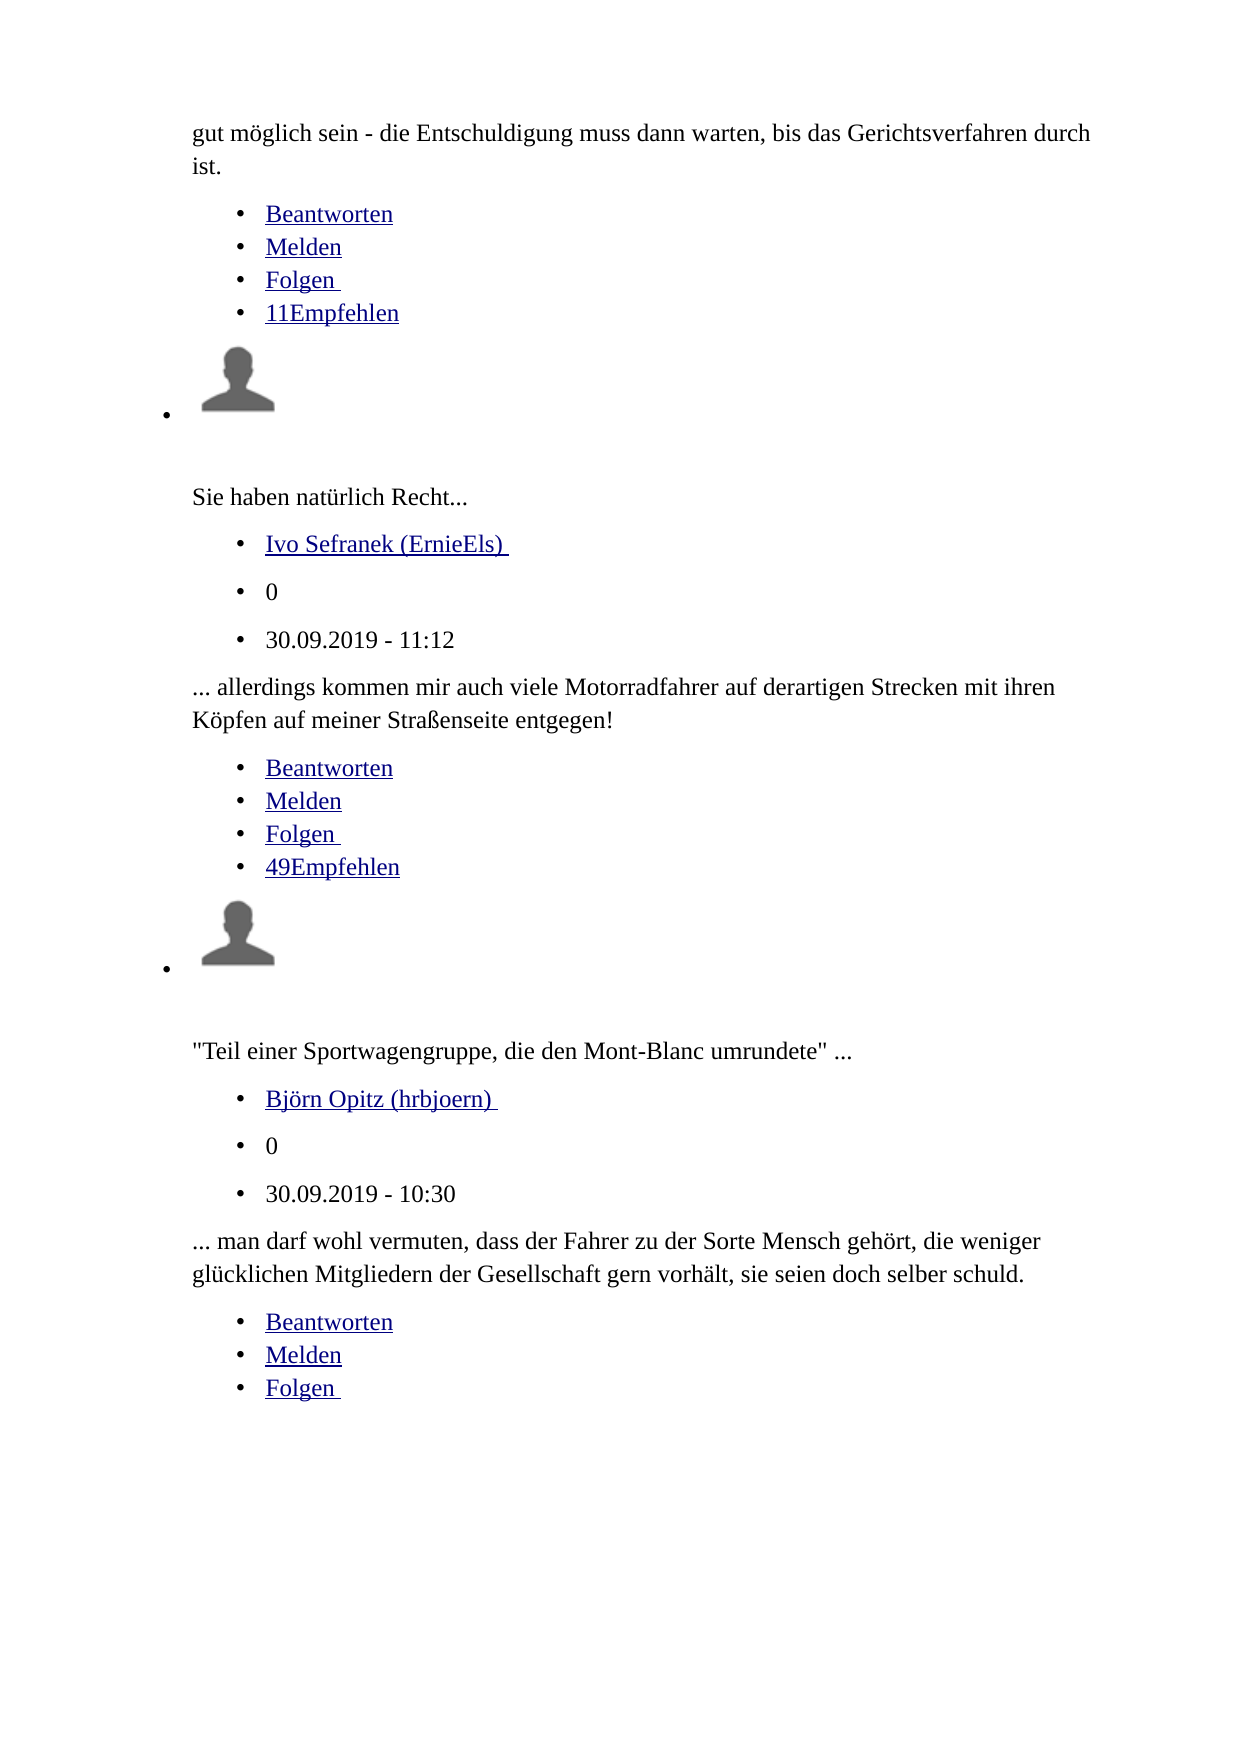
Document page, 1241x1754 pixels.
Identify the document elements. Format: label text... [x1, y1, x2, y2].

list "Teil einer Sportwagengruppe, die den Mont-Blanc umrundete" ... [162, 1036, 1122, 1065]
list Melden [236, 1340, 1122, 1369]
list Beantworten [236, 199, 1122, 227]
list 0 [236, 1131, 1122, 1160]
list Melden [236, 232, 1122, 261]
list Folgen [236, 819, 1122, 848]
list 49Empfehlen [236, 852, 1122, 881]
list Beantworten [236, 1307, 1122, 1336]
list ... allerdings kommen mir auch viele Motorradfahrer auf derartigen Strecken mit ihren Köpfen auf meiner Straßenseite entgegen! [162, 672, 1122, 734]
list ... man darf wohl vermuten, dass der Fahrer zu der Sorte Mensch gehört, die weniger glücklichen Mitgliedern der Gesellschaft gern vorhält, sie seien doch selber schuld. [162, 1226, 1122, 1288]
list Folgen [236, 265, 1122, 293]
list Ivo Sefranek (ErnieEls) [236, 529, 1122, 558]
list 11Empfehlen [236, 298, 1122, 327]
list Melden [236, 786, 1122, 815]
list gut möglich sein - die Entschuldigung muss dann warten, bis das Gerichtsverfahren durch ist. [162, 118, 1122, 180]
list Beantworten [236, 753, 1122, 782]
list Sie haben natürlich Recht... [162, 482, 1122, 511]
list Folgen [236, 1373, 1122, 1402]
list 0 [236, 577, 1122, 606]
list Björn Opitz (hrbjoern) [236, 1084, 1122, 1112]
picture [191, 330, 286, 425]
list 30.09.2019 - 11:12 [236, 625, 1122, 653]
picture [191, 885, 286, 979]
list 30.09.2019 - 10:30 [236, 1179, 1122, 1208]
